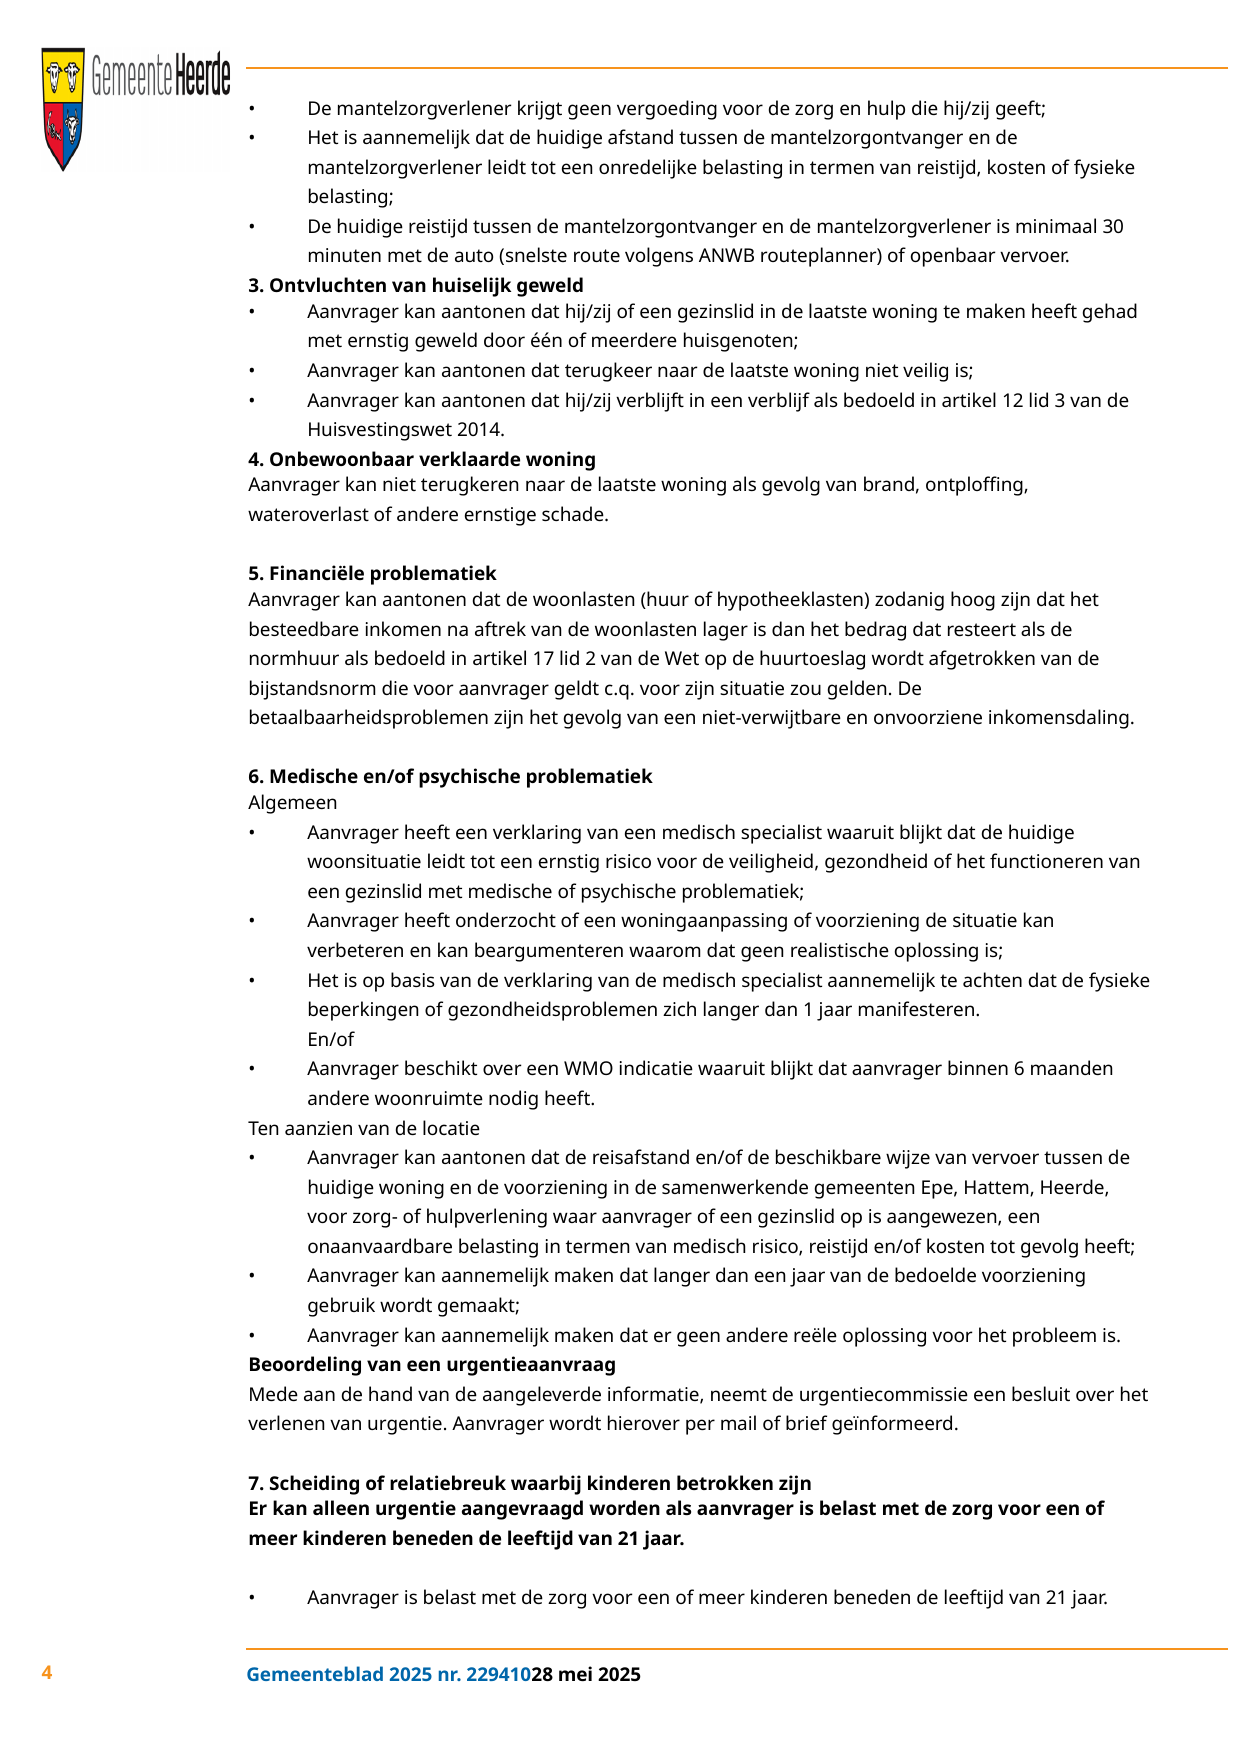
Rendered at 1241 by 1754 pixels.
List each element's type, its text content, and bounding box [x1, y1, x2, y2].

text 5. Financiële problematiek [248, 560, 1152, 586]
text Ten aanzien van de locatie [248, 1115, 1152, 1141]
list De mantelzorgverlener krijgt geen vergoeding voor de zorg en hulp die hij/zij geeft; [248, 95, 1152, 121]
list Aanvrager kan aantonen dat terugkeer naar de laatste woning niet veilig is; [248, 357, 1152, 383]
text Algemeen [248, 789, 1152, 815]
list De huidige reistijd tussen de mantelzorgontvanger en de mantelzorgverlener is minimaal 30 minuten met de auto (snelste route volgens ANWB routeplanner) of openbaar vervoer. [248, 213, 1152, 268]
list Aanvrager kan aannemelijk maken dat er geen andere reële oplossing voor het probleem is. [248, 1322, 1152, 1348]
list Aanvrager kan aantonen dat hij/zij of een gezinslid in de laatste woning te maken heeft gehad met ernstig geweld door één of meerdere huisgenoten; [248, 298, 1152, 353]
list Aanvrager beschikt over een WMO indicatie waaruit blijkt dat aanvrager binnen 6 maanden andere woonruimte nodig heeft. [248, 1056, 1152, 1111]
text Aanvrager kan aantonen dat de woonlasten (huur of hypotheeklasten) zodanig hoog zijn dat het besteedbare inkomen na aftrek van de woonlasten lager is dan het bedrag dat resteert als de normhuur als bedoeld in artikel 17 lid 2 van de Wet op de huurtoeslag wordt afgetrokken van de bijstandsnorm die voor aanvrager geldt c.q. voor zijn situatie zou gelden. De betaalbaarheidsproblemen zijn het gevolg van een niet-verwijtbare en onvoorziene inkomensdaling. [248, 586, 1152, 730]
list Aanvrager heeft een verklaring van een medisch specialist waaruit blijkt dat de huidige woonsituatie leidt tot een ernstig risico voor de veiligheid, gezondheid of het functioneren van een gezinslid met medische of psychische problematiek; [248, 819, 1152, 904]
list Het is op basis van de verklaring van de medisch specialist aannemelijk te achten dat de fysieke beperkingen of gezondheidsproblemen zich langer dan 1 jaar manifesteren. [248, 967, 1152, 1022]
text 4. Onbewoonbaar verklaarde woning [248, 446, 1152, 472]
picture [41, 47, 231, 172]
text Beoordeling van een urgentieaanvraag [248, 1351, 1152, 1377]
text 6. Medische en/of psychische problematiek [248, 764, 1152, 789]
text Aanvrager kan niet terugkeren naar de laatste woning als gevolg van brand, ontploffing, wateroverlast of andere ernstige schade. [248, 472, 1152, 527]
text 7. Scheiding of relatiebreuk waarbij kinderen betrokken zijn [248, 1470, 1152, 1496]
list En/of [248, 1026, 1152, 1052]
text Mede aan de hand van de aangeleverde informatie, neemt de urgentiecommissie een besluit over het verlenen van urgentie. Aanvrager wordt hierover per mail of brief geïnformeerd. [248, 1381, 1152, 1436]
list Het is aannemelijk dat de huidige afstand tussen de mantelzorgontvanger en de mantelzorgverlener leidt tot een onredelijke belasting in termen van reistijd, kosten of fysieke belasting; [248, 124, 1152, 209]
list Aanvrager heeft onderzocht of een woningaanpassing of voorziening de situatie kan verbeteren en kan beargumenteren waarom dat geen realistische oplossing is; [248, 908, 1152, 963]
list Aanvrager kan aantonen dat hij/zij verblijft in een verblijf als bedoeld in artikel 12 lid 3 van de Huisvestingswet 2014. [248, 387, 1152, 442]
list Aanvrager kan aantonen dat de reisafstand en/of de beschikbare wijze van vervoer tussen de huidige woning en de voorziening in de samenwerkende gemeenten Epe, Hattem, Heerde, voor zorg- of hulpverlening waar aanvrager of een gezinslid op is aangewezen, een onaanvaardbare belasting in termen van medisch risico, reistijd en/of kosten tot gevolg heeft; [248, 1144, 1152, 1259]
text 3. Ontvluchten van huiselijk geweld [248, 272, 1152, 298]
list Aanvrager is belast met de zorg voor een of meer kinderen beneden de leeftijd van 21 jaar. [248, 1584, 1152, 1610]
list Aanvrager kan aannemelijk maken dat langer dan een jaar van de bedoelde voorziening gebruik wordt gemaakt; [248, 1263, 1152, 1318]
text Er kan alleen urgentie aangevraagd worden als aanvrager is belast met de zorg voor een of meer kinderen beneden de leeftijd van 21 jaar. [248, 1496, 1152, 1551]
